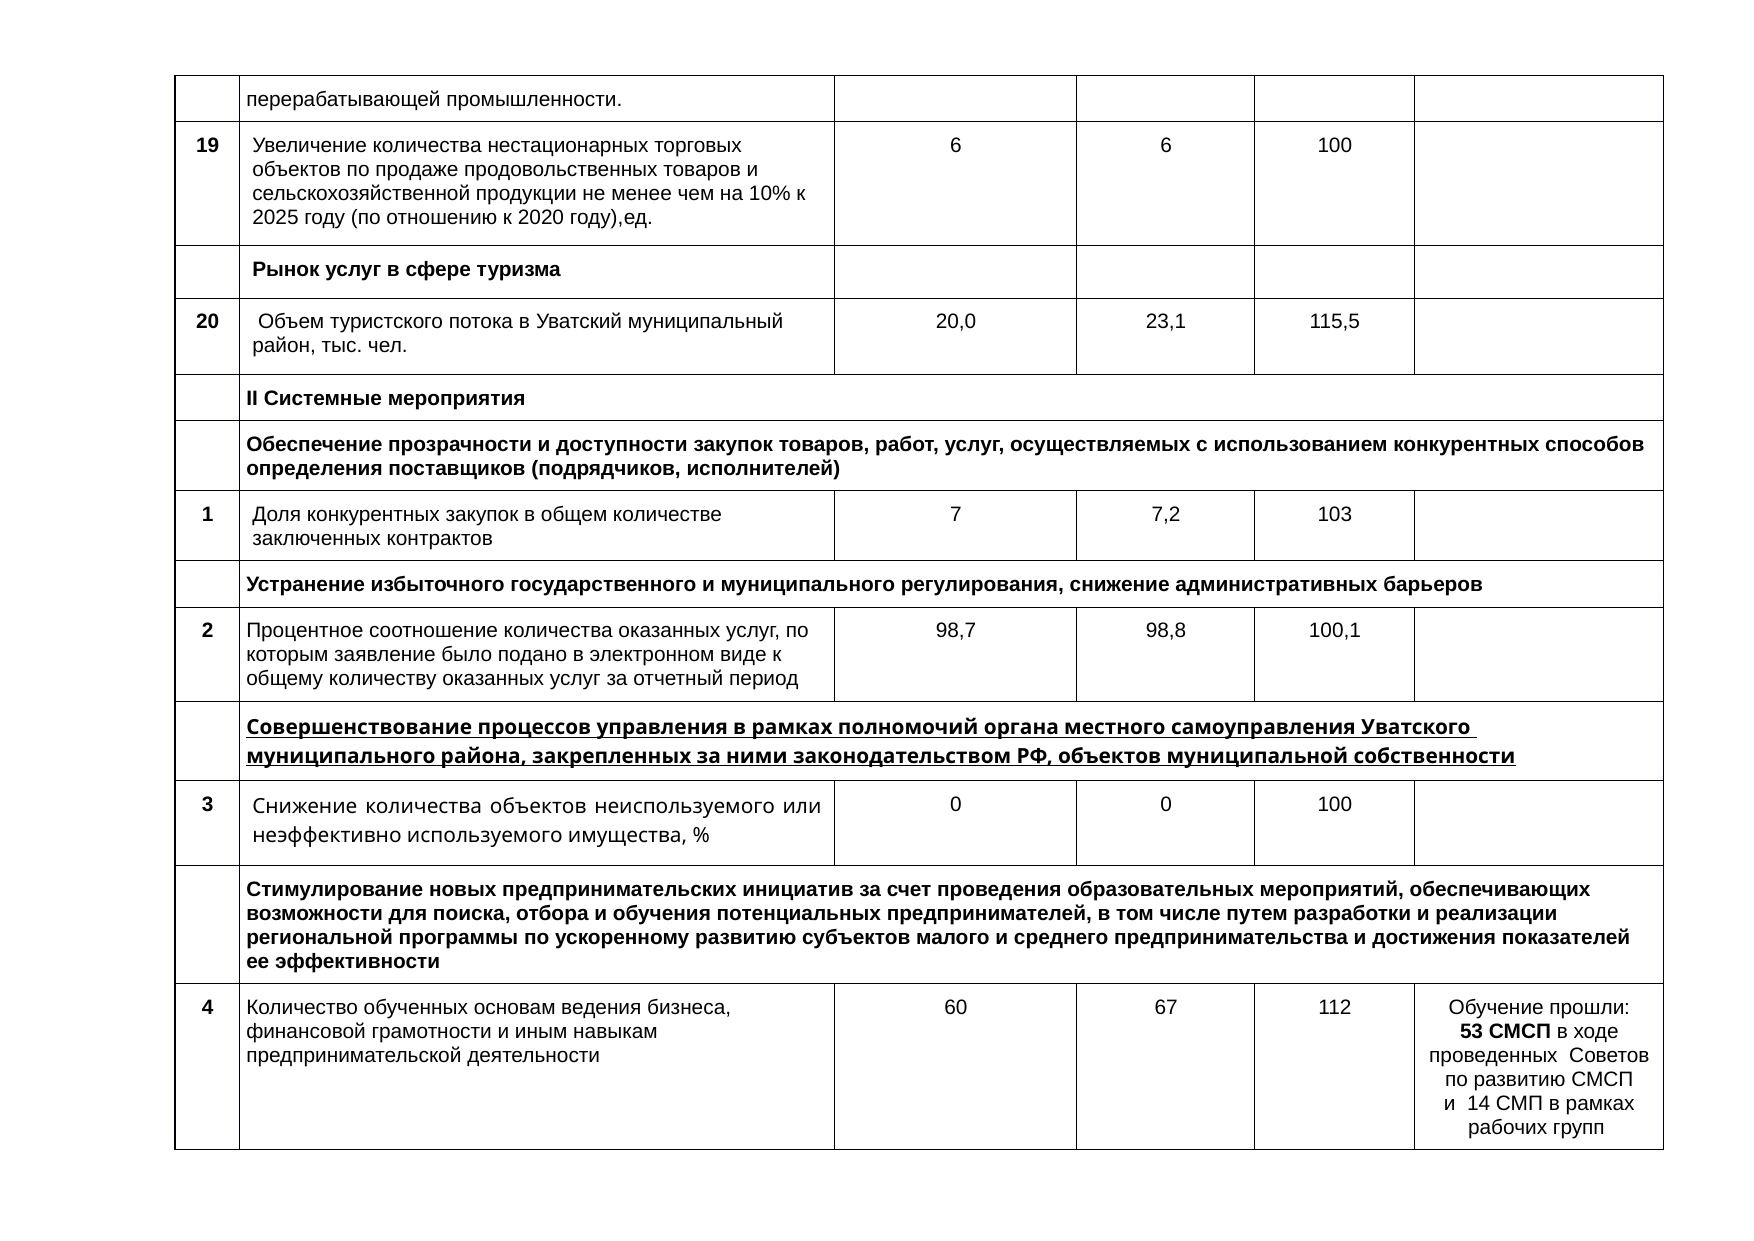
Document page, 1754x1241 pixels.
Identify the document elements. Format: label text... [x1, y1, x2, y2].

table_cell Совершенствование процессов управления в рамках полномочий органа местного самоуправления Уватского муниципального района, закрепленных за ними законодательством РФ, объектов муниципальной собственности [240, 702, 1663, 780]
table_cell [835, 246, 1076, 297]
table_cell Обеспечение прозрачности и доступности закупок товаров, работ, услуг, осуществляемых с использованием конкурентных способов определения поставщиков (подрядчиков, исполнителей) [240, 421, 1663, 490]
table_cell Снижение количества объектов неиспользуемого или неэффективно используемого имущества, % [240, 781, 834, 865]
table_cell 100 [1255, 122, 1414, 245]
table_cell Устранение избыточного государственного и муниципального регулирования, снижение административных барьеров [240, 561, 1663, 607]
table_cell Рынок услуг в сфере туризма [240, 246, 834, 297]
table_cell [1415, 122, 1663, 245]
table_cell [1255, 76, 1414, 121]
table_cell 67 [1077, 984, 1254, 1149]
table_cell 100,1 [1255, 608, 1414, 701]
table_cell 0 [1077, 781, 1254, 865]
table_cell Количество обученных основам ведения бизнеса, финансовой грамотности и иным навыкам предпринимательской деятельности [240, 984, 834, 1149]
table_cell перерабатывающей промышленности. [240, 76, 834, 121]
table_cell 7,2 [1077, 491, 1254, 560]
table_cell 3 [176, 781, 239, 865]
table_cell [1077, 76, 1254, 121]
table_cell II Системные мероприятия [240, 375, 1663, 420]
table_cell 20,0 [835, 299, 1076, 374]
table_cell 103 [1255, 491, 1414, 560]
table_cell 1 [176, 491, 239, 560]
table_cell [176, 421, 239, 490]
table_cell 112 [1255, 984, 1414, 1149]
table_cell 7 [835, 491, 1076, 560]
table_cell 98,8 [1077, 608, 1254, 701]
table_cell Доля конкурентных закупок в общем количестве заключенных контрактов [240, 491, 834, 560]
table_cell [835, 76, 1076, 121]
table_cell [1415, 491, 1663, 560]
table_cell 6 [1077, 122, 1254, 245]
table_cell 115,5 [1255, 299, 1414, 374]
table_cell 23,1 [1077, 299, 1254, 374]
table_cell Объем туристского потока в Уватский муниципальный район, тыс. чел. [240, 299, 834, 374]
table_cell 19 [176, 122, 239, 245]
table_cell 4 [176, 984, 239, 1149]
table_cell Стимулирование новых предпринимательских инициатив за счет проведения образовательных мероприятий, обеспечивающих возможности для поиска, отбора и обучения потенциальных предпринимателей, в том числе путем разработки и реализации региональной программы по ускоренному развитию субъектов малого и среднего предпринимательства и достижения показателей ее эффективности [240, 866, 1663, 983]
table_cell [176, 246, 239, 297]
table_cell 6 [835, 122, 1076, 245]
table_cell Увеличение количества нестационарных торговых объектов по продаже продовольственных товаров и сельскохозяйственной продукции не менее чем на 10% к 2025 году (по отношению к 2020 году),ед. [240, 122, 834, 245]
table_cell 0 [835, 781, 1076, 865]
table_cell 2 [176, 608, 239, 701]
table_cell 98,7 [835, 608, 1076, 701]
table_cell - [1415, 76, 1663, 121]
table_cell [1415, 246, 1663, 297]
table_cell [1077, 246, 1254, 297]
table_cell Обучение прошли: 53 СМСП в ходе проведенных Советов по развитию СМСП и 14 СМП в рамках рабочих групп [1415, 984, 1663, 1149]
table_cell [1415, 781, 1663, 865]
table_cell [1255, 246, 1414, 297]
table_cell 100 [1255, 781, 1414, 865]
table_cell [176, 702, 239, 780]
table_cell [1415, 299, 1663, 374]
table_cell 60 [835, 984, 1076, 1149]
table_cell [1415, 608, 1663, 701]
table_cell [176, 76, 239, 121]
table_cell Процентное соотношение количества оказанных услуг, по которым заявление было подано в электронном виде к общему количеству оказанных услуг за отчетный период [240, 608, 834, 701]
table_cell 20 [176, 299, 239, 374]
table_cell [176, 561, 239, 607]
table_cell [176, 866, 239, 983]
table_cell [176, 375, 239, 420]
